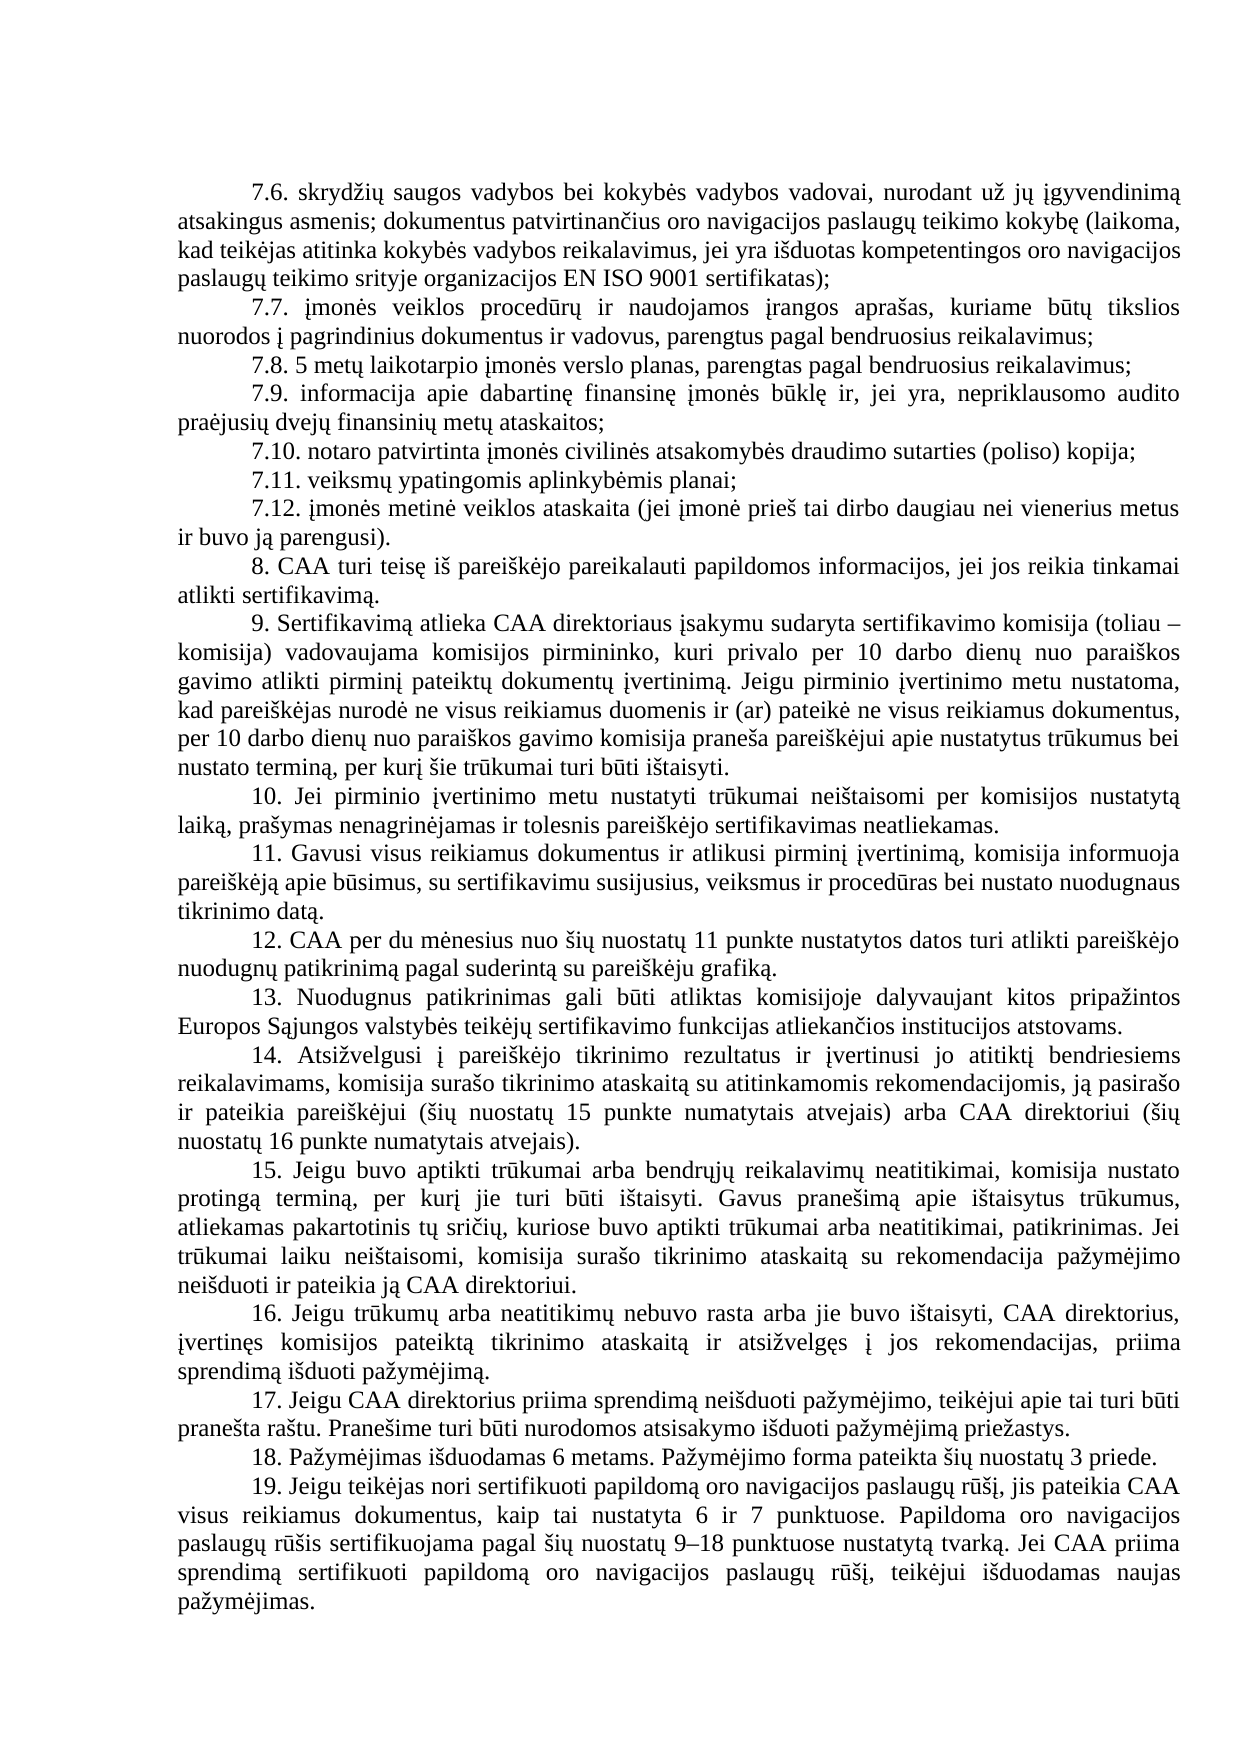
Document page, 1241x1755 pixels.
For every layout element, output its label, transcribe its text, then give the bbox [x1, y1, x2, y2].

text 11. Gavusi visus reikiamus dokumentus ir atlikusi pirminį įvertinimą, komisija informuoja pareiškėją apie būsimus, su sertifikavimu susijusius, veiksmus ir procedūras bei nustato nuodugnaus tikrinimo datą. [177, 838, 1181, 925]
text 7.11. veiksmų ypatingomis aplinkybėmis planai; [177, 465, 1181, 493]
text 7.6. skrydžių saugos vadybos bei kokybės vadybos vadovai, nurodant už jų įgyvendinimą atsakingus asmenis; dokumentus patvirtinančius oro navigacijos paslaugų teikimo kokybę (laikoma, kad teikėjas atitinka kokybės vadybos reikalavimus, jei yra išduotas kompetentingos oro navigacijos paslaugų teikimo srityje organizacijos EN ISO 9001 sertifikatas); [177, 177, 1181, 292]
text 9. Sertifikavimą atlieka CAA direktoriaus įsakymu sudaryta sertifikavimo komisija (toliau – komisija) vadovaujama komisijos pirmininko, kuri privalo per 10 darbo dienų nuo paraiškos gavimo atlikti pirminį pateiktų dokumentų įvertinimą. Jeigu pirminio įvertinimo metu nustatoma, kad pareiškėjas nurodė ne visus reikiamus duomenis ir (ar) pateikė ne visus reikiamus dokumentus, per 10 darbo dienų nuo paraiškos gavimo komisija praneša pareiškėjui apie nustatytus trūkumus bei nustato terminą, per kurį šie trūkumai turi būti ištaisyti. [177, 608, 1181, 781]
text 8. CAA turi teisę iš pareiškėjo pareikalauti papildomos informacijos, jei jos reikia tinkamai atlikti sertifikavimą. [177, 551, 1181, 608]
text 13. Nuodugnus patikrinimas gali būti atliktas komisijoje dalyvaujant kitos pripažintos Europos Sąjungos valstybės teikėjų sertifikavimo funkcijas atliekančios institucijos atstovams. [177, 982, 1181, 1040]
text 7.9. informacija apie dabartinę finansinę įmonės būklę ir, jei yra, nepriklausomo audito praėjusių dvejų finansinių metų ataskaitos; [177, 378, 1181, 436]
text 7.8. 5 metų laikotarpio įmonės verslo planas, parengtas pagal bendruosius reikalavimus; [177, 350, 1181, 378]
text 16. Jeigu trūkumų arba neatitikimų nebuvo rasta arba jie buvo ištaisyti, CAA direktorius, įvertinęs komisijos pateiktą tikrinimo ataskaitą ir atsižvelgęs į jos rekomendacijas, priima sprendimą išduoti pažymėjimą. [177, 1298, 1181, 1385]
text 18. Pažymėjimas išduodamas 6 metams. Pažymėjimo forma pateikta šių nuostatų 3 priede. [177, 1442, 1181, 1471]
text 17. Jeigu CAA direktorius priima sprendimą neišduoti pažymėjimo, teikėjui apie tai turi būti pranešta raštu. Pranešime turi būti nurodomos atsisakymo išduoti pažymėjimą priežastys. [177, 1385, 1181, 1442]
text 12. CAA per du mėnesius nuo šių nuostatų 11 punkte nustatytos datos turi atlikti pareiškėjo nuodugnų patikrinimą pagal suderintą su pareiškėju grafiką. [177, 925, 1181, 982]
text 10. Jei pirminio įvertinimo metu nustatyti trūkumai neištaisomi per komisijos nustatytą laiką, prašymas nenagrinėjamas ir tolesnis pareiškėjo sertifikavimas neatliekamas. [177, 781, 1181, 838]
text 7.12. įmonės metinė veiklos ataskaita (jei įmonė prieš tai dirbo daugiau nei vienerius metus ir buvo ją parengusi). [177, 493, 1181, 551]
text 7.10. notaro patvirtinta įmonės civilinės atsakomybės draudimo sutarties (poliso) kopija; [177, 436, 1181, 465]
text 19. Jeigu teikėjas nori sertifikuoti papildomą oro navigacijos paslaugų rūšį, jis pateikia CAA visus reikiamus dokumentus, kaip tai nustatyta 6 ir 7 punktuose. Papildoma oro navigacijos paslaugų rūšis sertifikuojama pagal šių nuostatų 9–18 punktuose nustatytą tvarką. Jei CAA priima sprendimą sertifikuoti papildomą oro navigacijos paslaugų rūšį, teikėjui išduodamas naujas pažymėjimas. [177, 1471, 1181, 1615]
text 7.7. įmonės veiklos procedūrų ir naudojamos įrangos aprašas, kuriame būtų tikslios nuorodos į pagrindinius dokumentus ir vadovus, parengtus pagal bendruosius reikalavimus; [177, 292, 1181, 350]
text 14. Atsižvelgusi į pareiškėjo tikrinimo rezultatus ir įvertinusi jo atitiktį bendriesiems reikalavimams, komisija surašo tikrinimo ataskaitą su atitinkamomis rekomendacijomis, ją pasirašo ir pateikia pareiškėjui (šių nuostatų 15 punkte numatytais atvejais) arba CAA direktoriui (šių nuostatų 16 punkte numatytais atvejais). [177, 1040, 1181, 1155]
text 15. Jeigu buvo aptikti trūkumai arba bendrųjų reikalavimų neatitikimai, komisija nustato protingą terminą, per kurį jie turi būti ištaisyti. Gavus pranešimą apie ištaisytus trūkumus, atliekamas pakartotinis tų sričių, kuriose buvo aptikti trūkumai arba neatitikimai, patikrinimas. Jei trūkumai laiku neištaisomi, komisija surašo tikrinimo ataskaitą su rekomendacija pažymėjimo neišduoti ir pateikia ją CAA direktoriui. [177, 1155, 1181, 1298]
